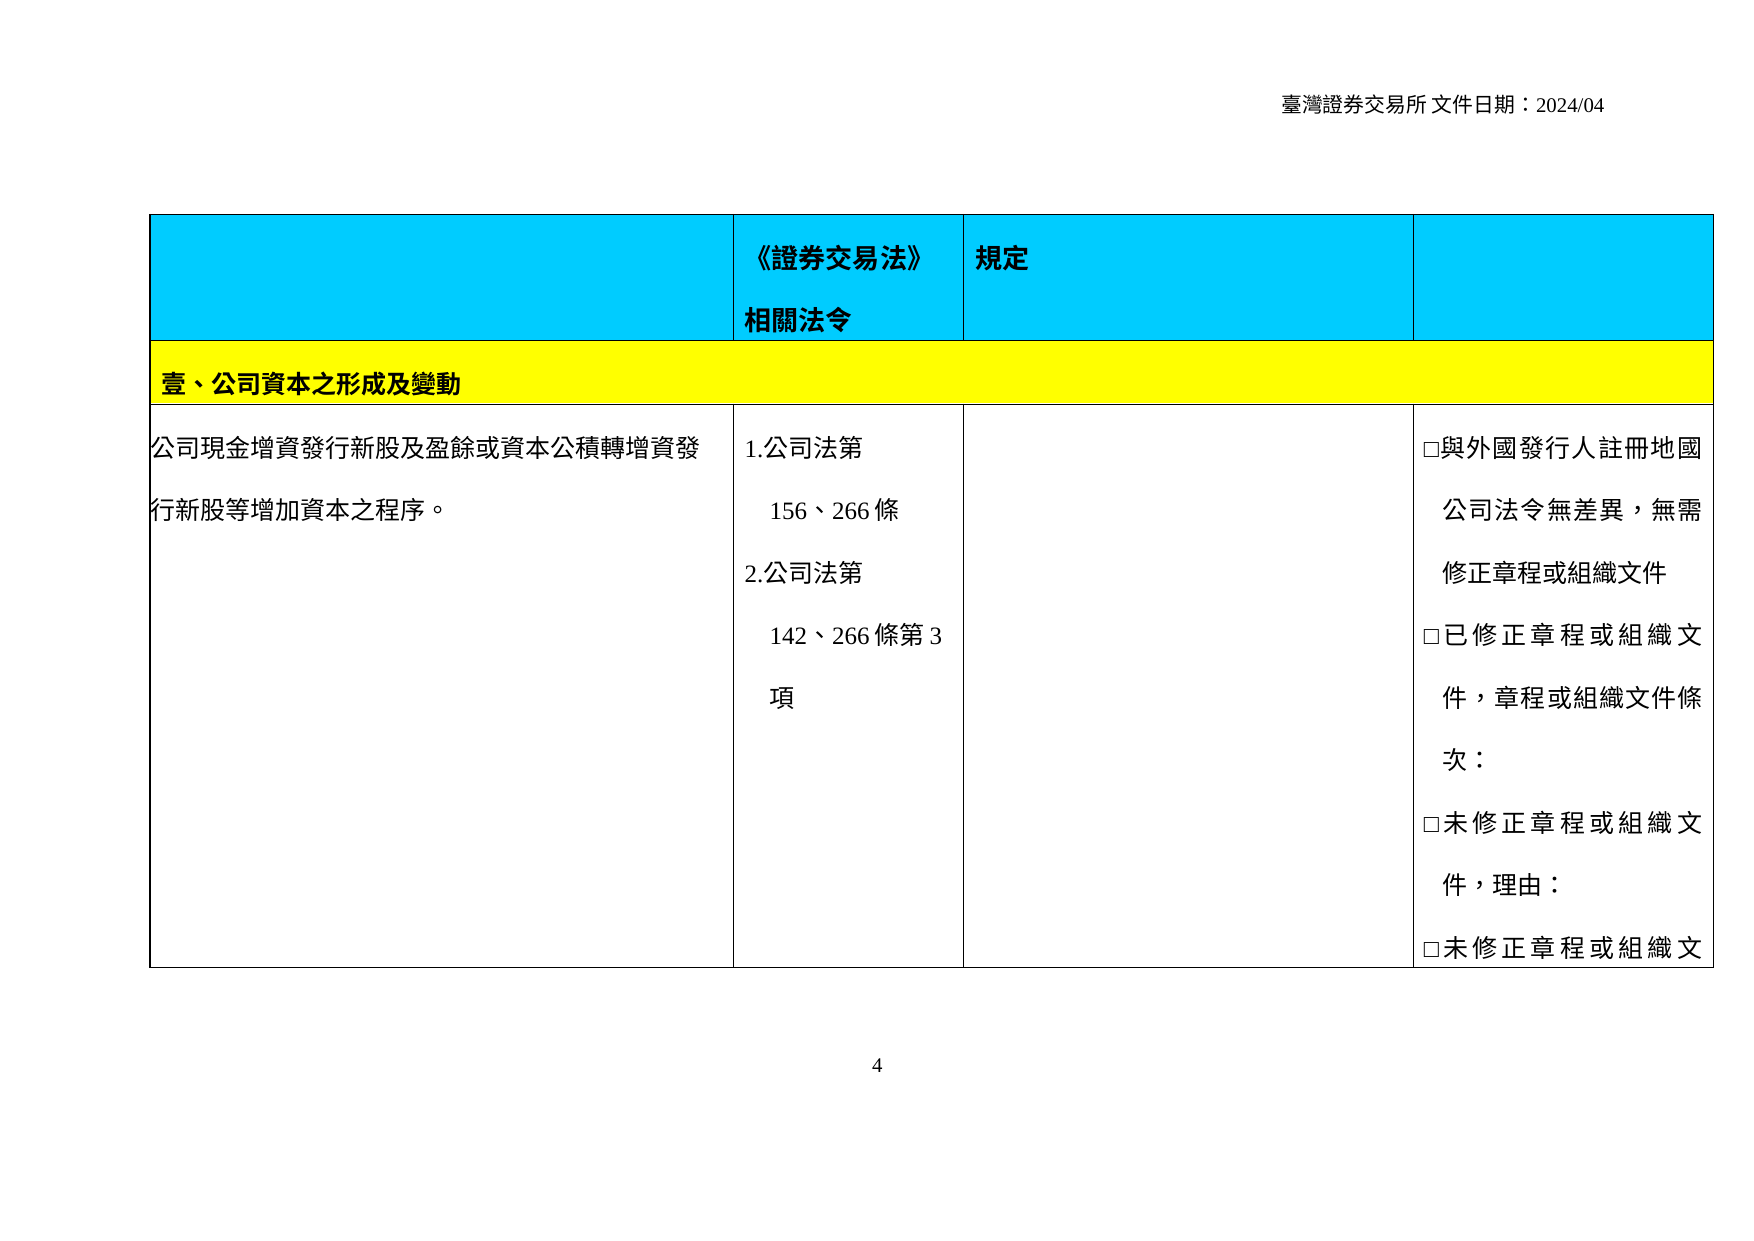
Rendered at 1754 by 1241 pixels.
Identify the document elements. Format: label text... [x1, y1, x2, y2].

table_header [151, 215, 733, 340]
table_cell 公司現金增資發行新股及盈餘或資本公積轉增資發行新股等增加資本之程序。 [151, 405, 733, 967]
table_cell 壹、公司資本之形成及變動 [151, 341, 1713, 403]
table_cell □與外國發行人註冊地國公司法令無差異，無需修正章程或組織文件 □已修正章程或組織文件，章程或組織文件條次： □未修正章程或組織文件，理由： □未修正章程或組織文 [1414, 405, 1713, 967]
table_header 《證券交易法》相關法令 [734, 215, 963, 340]
table_cell 1.公司法第156、266條 2.公司法第142、266條第3項 [734, 405, 963, 967]
table_cell [964, 405, 1413, 967]
table_header [1414, 215, 1713, 340]
table_header 規定 [964, 215, 1413, 340]
